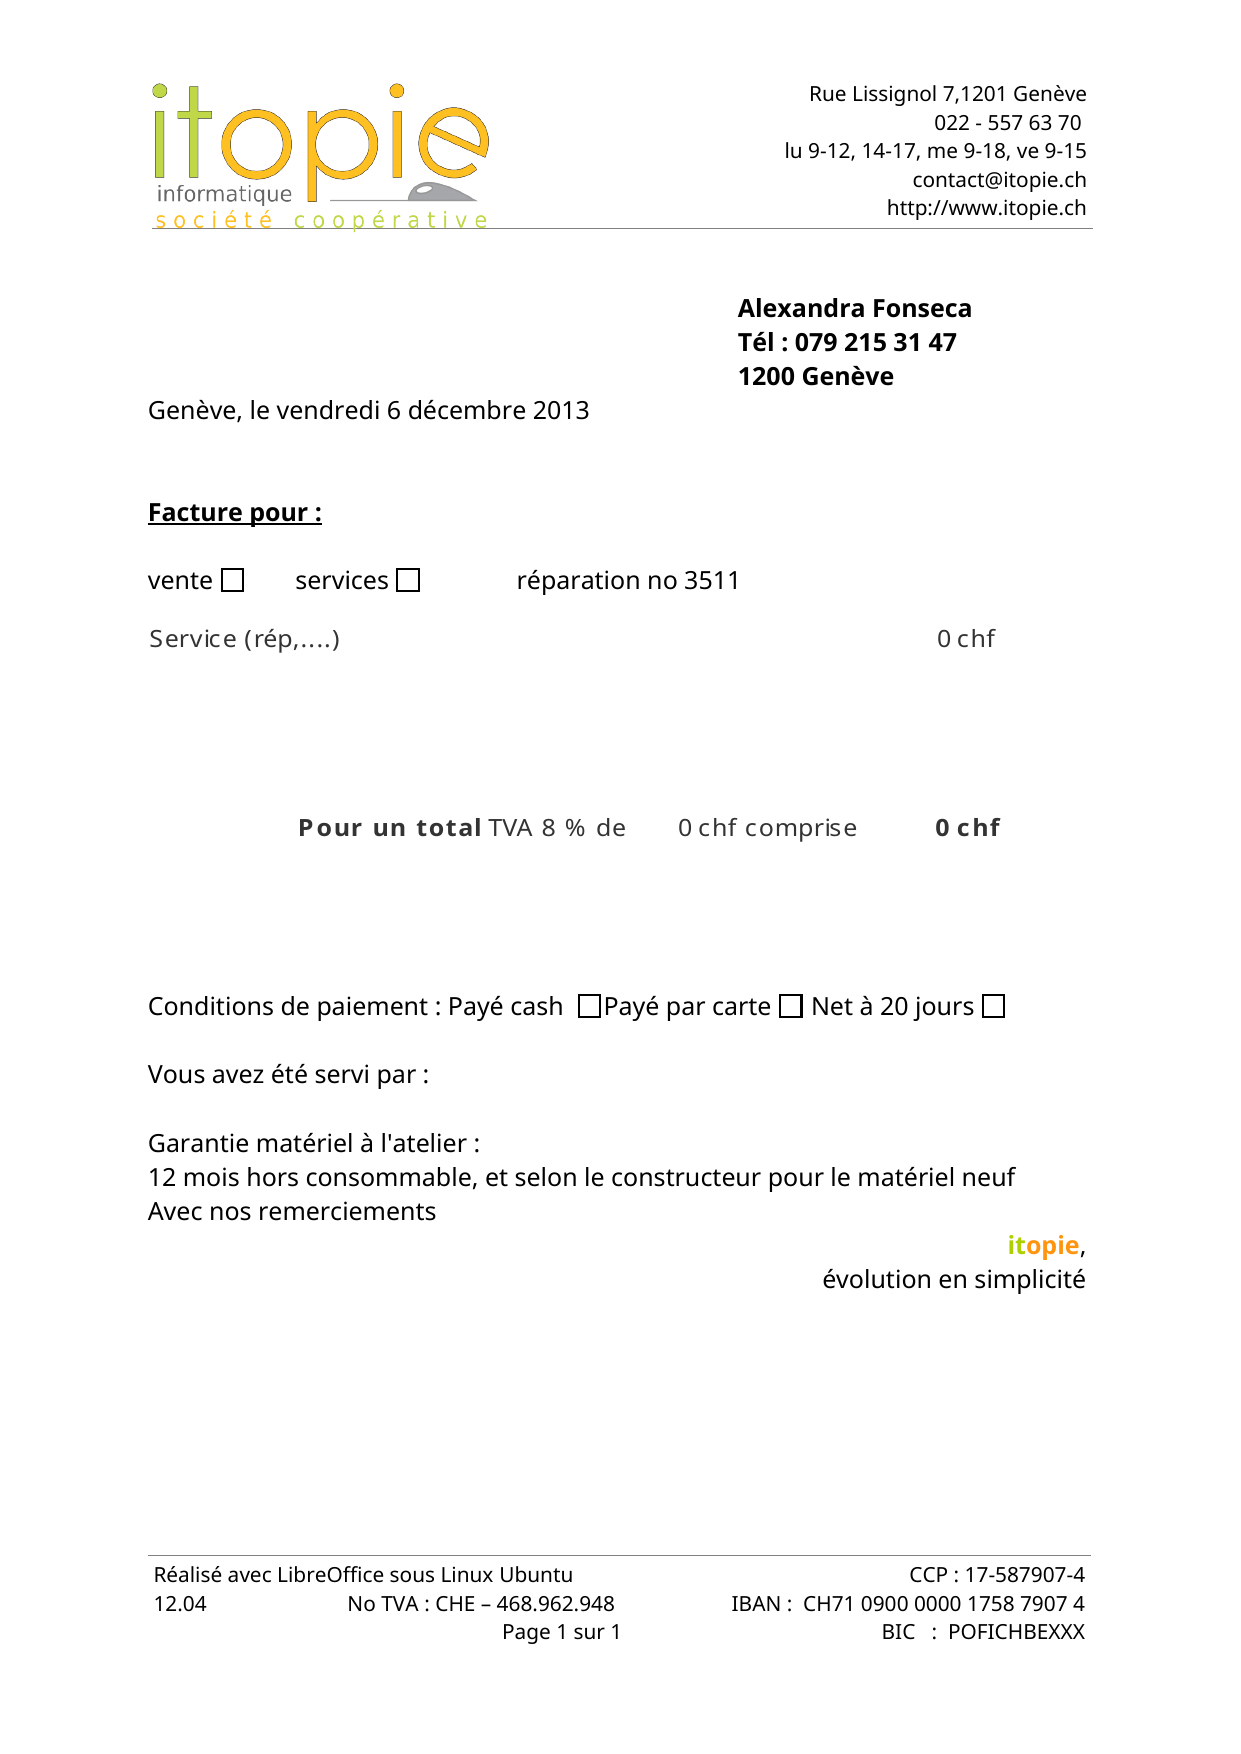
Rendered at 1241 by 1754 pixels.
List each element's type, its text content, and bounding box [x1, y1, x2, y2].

text Alexandra Fonseca [148, 290, 1093, 324]
text 12 mois hors consommable, et selon le constructeur pour le matériel neuf [148, 1159, 1093, 1193]
text vente services réparation no 3511 [148, 563, 1093, 597]
text Tél : 079 215 31 47 [148, 324, 1093, 358]
text Facture pour : [148, 495, 1093, 529]
text évolution en simplicité [148, 1262, 1093, 1296]
text Genève, le vendredi 6 décembre 2013 [148, 392, 1093, 427]
text Vous avez été servi par : [148, 1057, 1093, 1091]
text Garantie matériel à l'atelier : [148, 1125, 1093, 1159]
text Conditions de paiement : Payé cash Payé par carte Net à 20 jours [148, 989, 1093, 1023]
picture [138, 72, 500, 244]
text Avec nos remerciements [148, 1193, 1093, 1227]
text itopie, [148, 1227, 1093, 1262]
text 1200 Genève [148, 358, 1093, 392]
